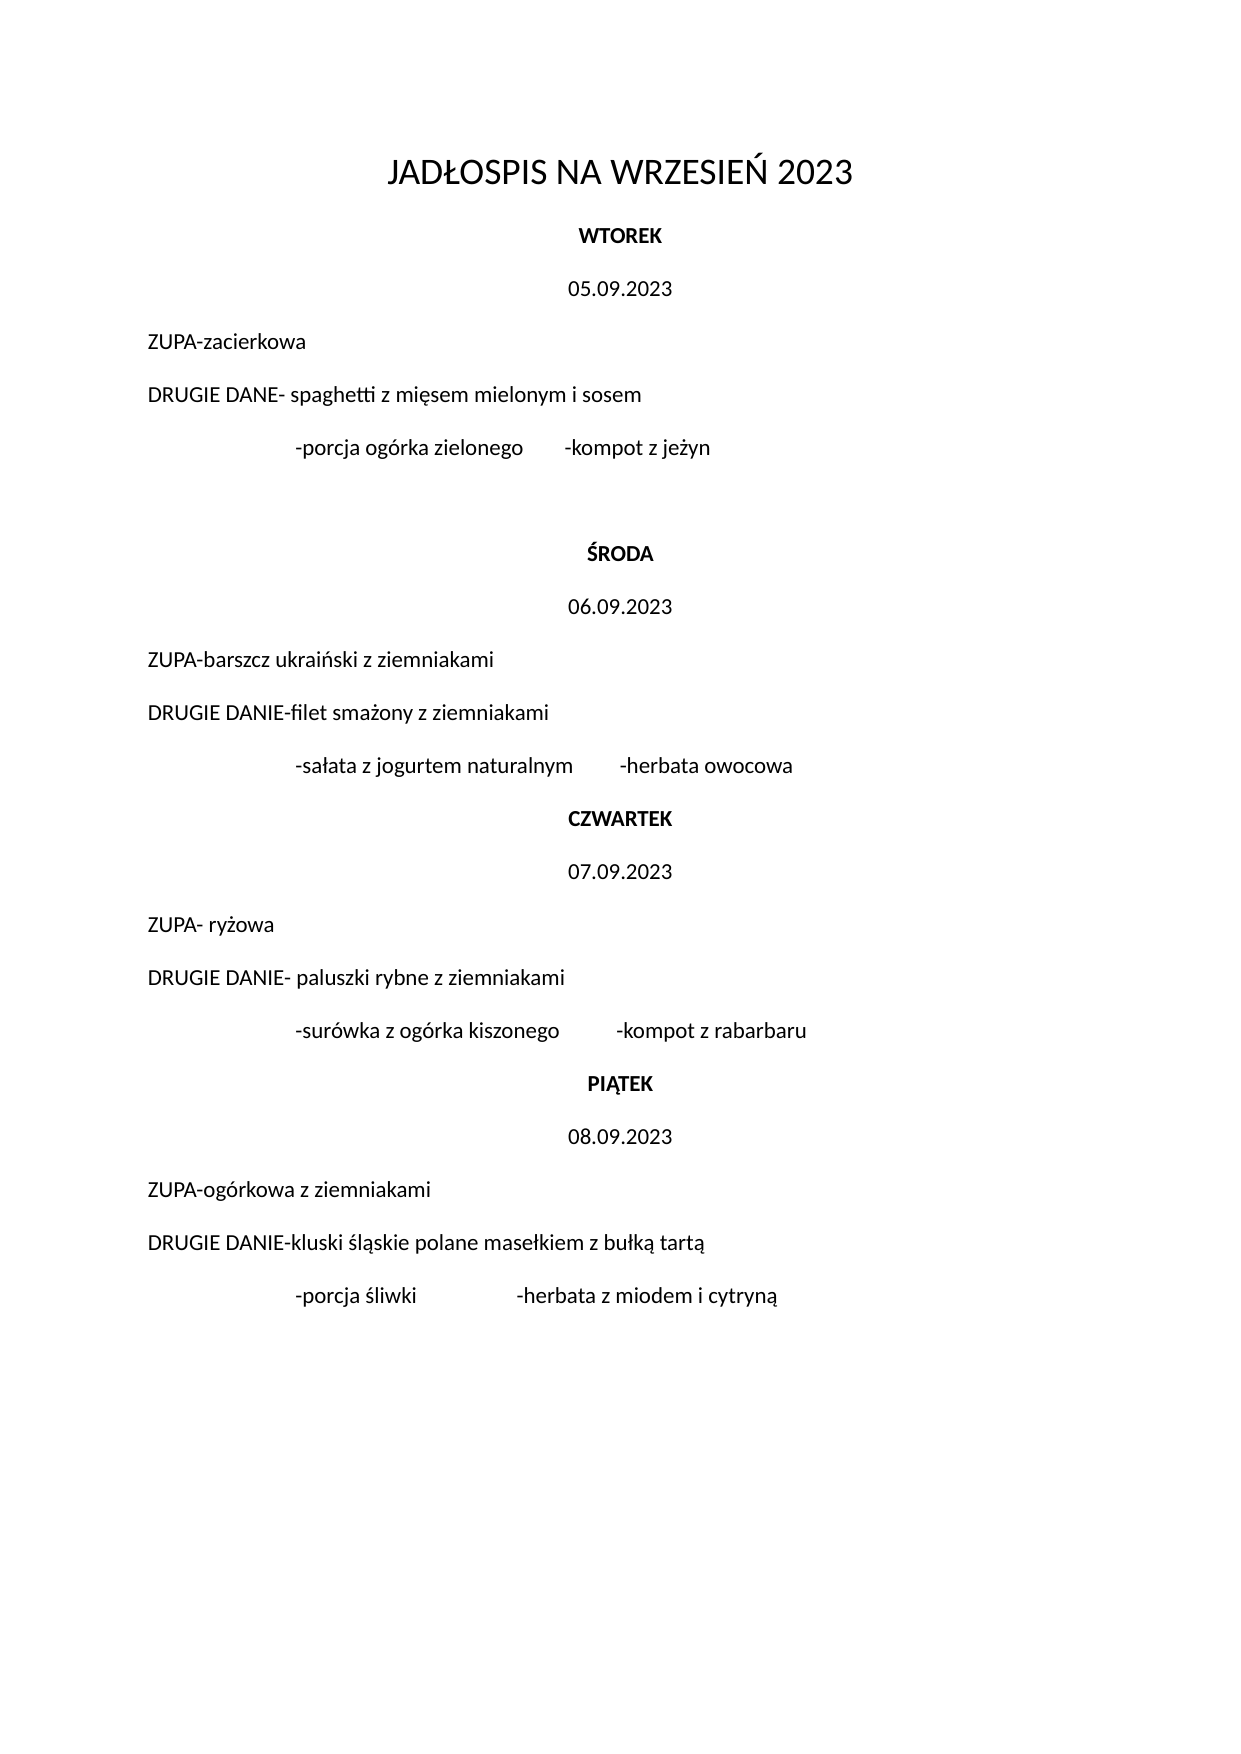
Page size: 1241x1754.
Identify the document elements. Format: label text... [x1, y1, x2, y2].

text DRUGIE DANE- spaghetti z mięsem mielonym i sosem [148, 380, 1093, 408]
text DRUGIE DANIE-filet smażony z ziemniakami [148, 698, 1093, 726]
text -porcja ogórka zielonego -kompot z jeżyn [148, 433, 1093, 461]
text ZUPA-ogórkowa z ziemniakami [148, 1176, 1093, 1203]
text CZWARTEK [148, 804, 1093, 832]
text PIĄTEK [148, 1069, 1093, 1097]
text JADŁOSPIS NA WRZESIEŃ 2023 [148, 148, 1093, 193]
text ZUPA-barszcz ukraiński z ziemniakami [148, 645, 1093, 673]
text 08.09.2023 [148, 1122, 1093, 1151]
text DRUGIE DANIE- paluszki rybne z ziemniakami [148, 963, 1093, 991]
text ŚRODA [148, 539, 1093, 567]
text -sałata z jogurtem naturalnym -herbata owocowa [148, 751, 1093, 779]
text WTOREK [148, 221, 1093, 249]
text DRUGIE DANIE-kluski śląskie polane masełkiem z bułką tartą [148, 1228, 1093, 1257]
text -porcja śliwki -herbata z miodem i cytryną [148, 1282, 1093, 1309]
text ZUPA-zacierkowa [148, 327, 1093, 355]
text 05.09.2023 [148, 274, 1093, 302]
text ZUPA- ryżowa [148, 910, 1093, 938]
text 07.09.2023 [148, 857, 1093, 885]
text 06.09.2023 [148, 592, 1093, 620]
text -surówka z ogórka kiszonego -kompot z rabarbaru [148, 1016, 1093, 1044]
